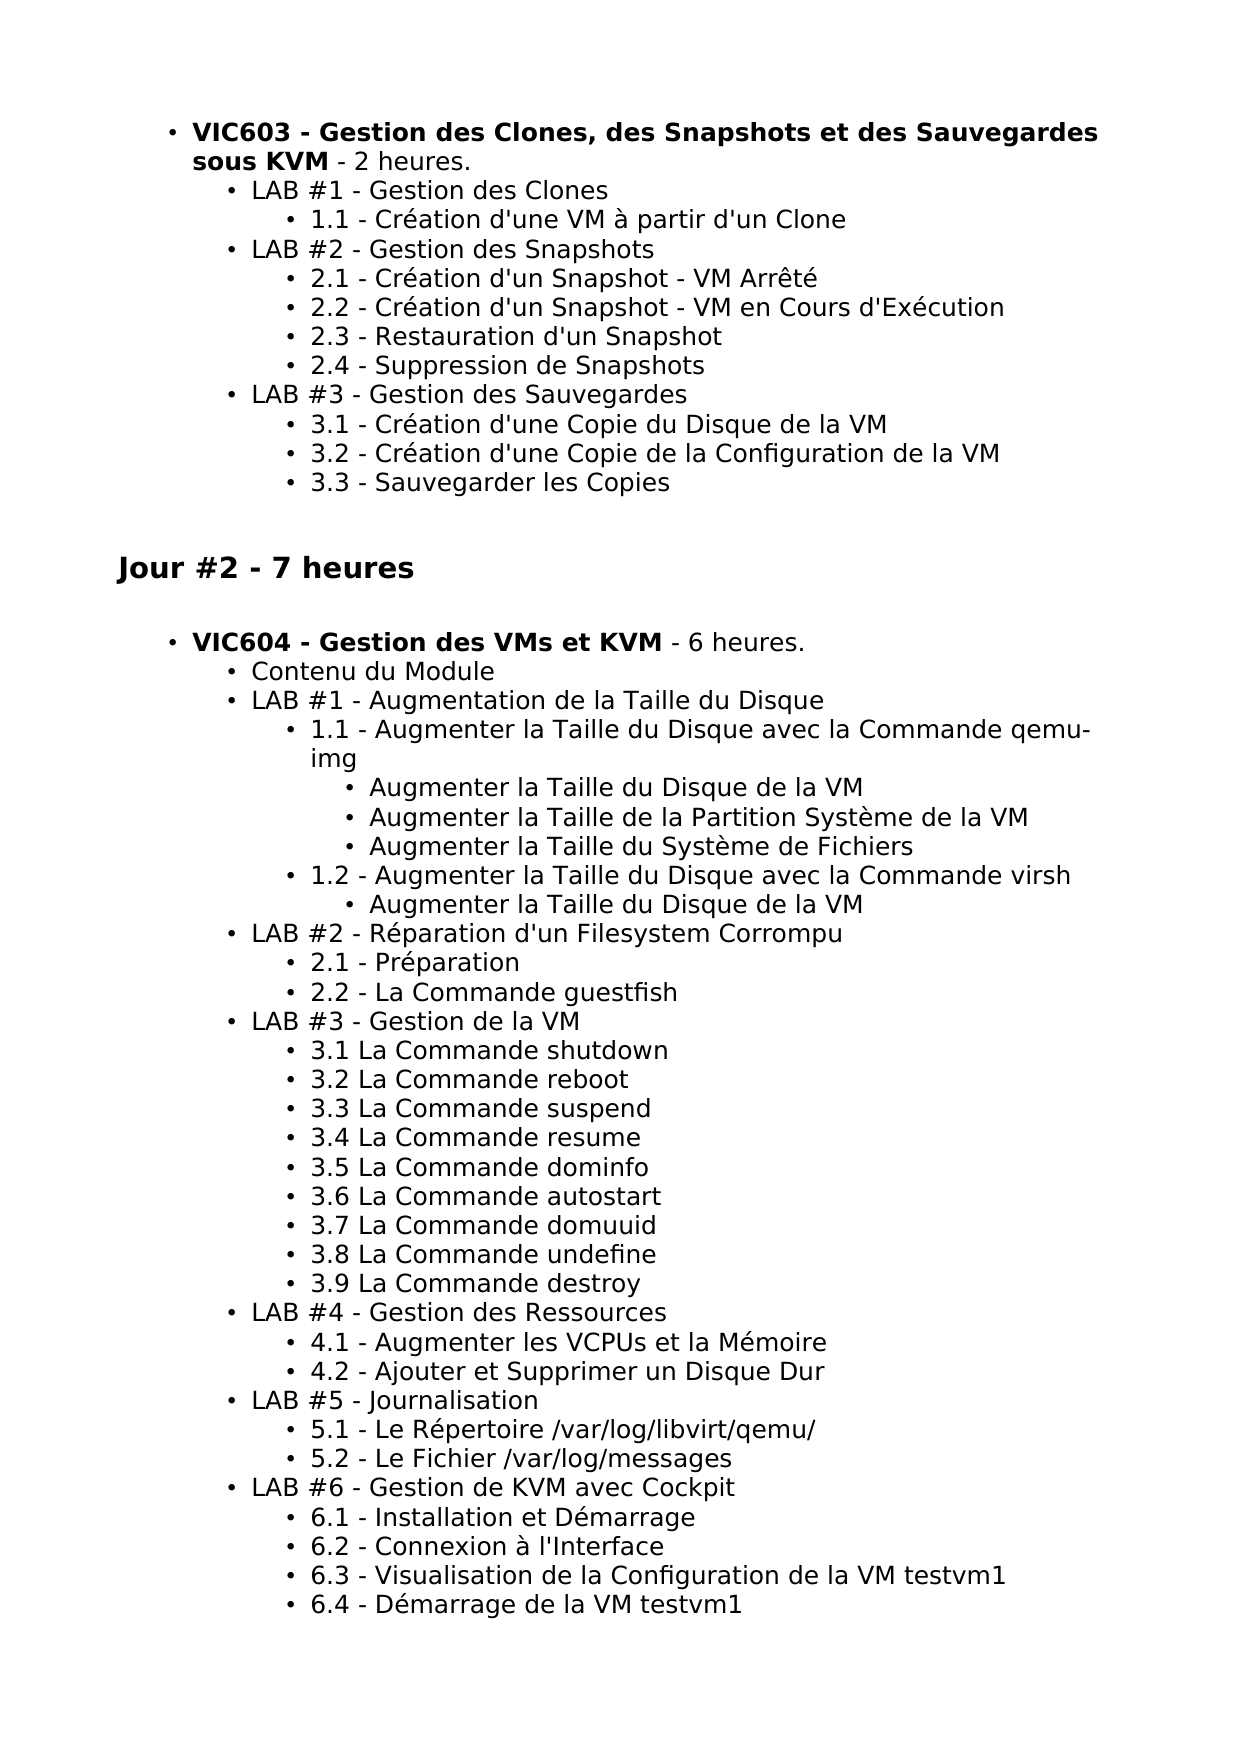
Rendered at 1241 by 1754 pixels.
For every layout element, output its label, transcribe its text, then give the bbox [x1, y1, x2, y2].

list 3.2 La Commande reboot [295, 1065, 1122, 1094]
list LAB #4 - Gestion des Ressources [236, 1298, 1122, 1328]
list 2.2 - La Commande guestfish [295, 978, 1122, 1007]
list 2.4 - Suppression de Snapshots [295, 351, 1122, 381]
list 2.3 - Restauration d'un Snapshot [295, 322, 1122, 351]
list LAB #1 - Augmentation de la Taille du Disque [236, 686, 1122, 715]
list VIC603 - Gestion des Clones, des Snapshots et des Sauvegardes sous KVM - 2 heures. [177, 118, 1122, 176]
list 6.1 - Installation et Démarrage [295, 1503, 1122, 1532]
list LAB #3 - Gestion de la VM [236, 1007, 1122, 1036]
list LAB #6 - Gestion de KVM avec Cockpit [236, 1473, 1122, 1503]
list 3.8 La Commande undefine [295, 1240, 1122, 1269]
subtitle Jour #2 - 7 heures [118, 552, 1122, 586]
list 6.3 - Visualisation de la Configuration de la VM testvm1 [295, 1561, 1122, 1590]
list LAB #3 - Gestion des Sauvegardes [236, 381, 1122, 410]
list 3.3 La Commande suspend [295, 1094, 1122, 1123]
list Contenu du Module [236, 657, 1122, 686]
list 3.1 La Commande shutdown [295, 1036, 1122, 1065]
list 3.9 La Commande destroy [295, 1269, 1122, 1298]
list 6.4 - Démarrage de la VM testvm1 [295, 1590, 1122, 1619]
list 2.1 - Création d'un Snapshot - VM Arrêté [295, 264, 1122, 293]
list 5.1 - Le Répertoire /var/log/libvirt/qemu/ [295, 1415, 1122, 1444]
list 6.2 - Connexion à l'Interface [295, 1532, 1122, 1561]
list LAB #2 - Gestion des Snapshots [236, 235, 1122, 264]
list 2.1 - Préparation [295, 948, 1122, 978]
list 3.5 La Commande dominfo [295, 1153, 1122, 1182]
list Augmenter la Taille de la Partition Système de la VM [354, 803, 1122, 832]
list 1.2 - Augmenter la Taille du Disque avec la Commande virsh [295, 861, 1122, 890]
list 1.1 - Création d'une VM à partir d'un Clone [295, 206, 1122, 235]
list VIC604 - Gestion des VMs et KVM - 6 heures. [177, 628, 1122, 657]
list 3.3 - Sauvegarder les Copies [295, 468, 1122, 497]
list 1.1 - Augmenter la Taille du Disque avec la Commande qemu-img [295, 715, 1122, 773]
list 3.7 La Commande domuuid [295, 1211, 1122, 1240]
list 3.1 - Création d'une Copie du Disque de la VM [295, 410, 1122, 439]
list 3.4 La Commande resume [295, 1123, 1122, 1153]
list 4.1 - Augmenter les VCPUs et la Mémoire [295, 1328, 1122, 1357]
list Augmenter la Taille du Disque de la VM [354, 890, 1122, 919]
list LAB #2 - Réparation d'un Filesystem Corrompu [236, 919, 1122, 948]
list 3.2 - Création d'une Copie de la Configuration de la VM [295, 439, 1122, 468]
list 2.2 - Création d'un Snapshot - VM en Cours d'Exécution [295, 293, 1122, 322]
list Augmenter la Taille du Système de Fichiers [354, 832, 1122, 861]
list LAB #1 - Gestion des Clones [236, 176, 1122, 206]
list Augmenter la Taille du Disque de la VM [354, 773, 1122, 803]
list 5.2 - Le Fichier /var/log/messages [295, 1444, 1122, 1473]
list 4.2 - Ajouter et Supprimer un Disque Dur [295, 1357, 1122, 1386]
list 3.6 La Commande autostart [295, 1182, 1122, 1211]
list LAB #5 - Journalisation [236, 1386, 1122, 1415]
